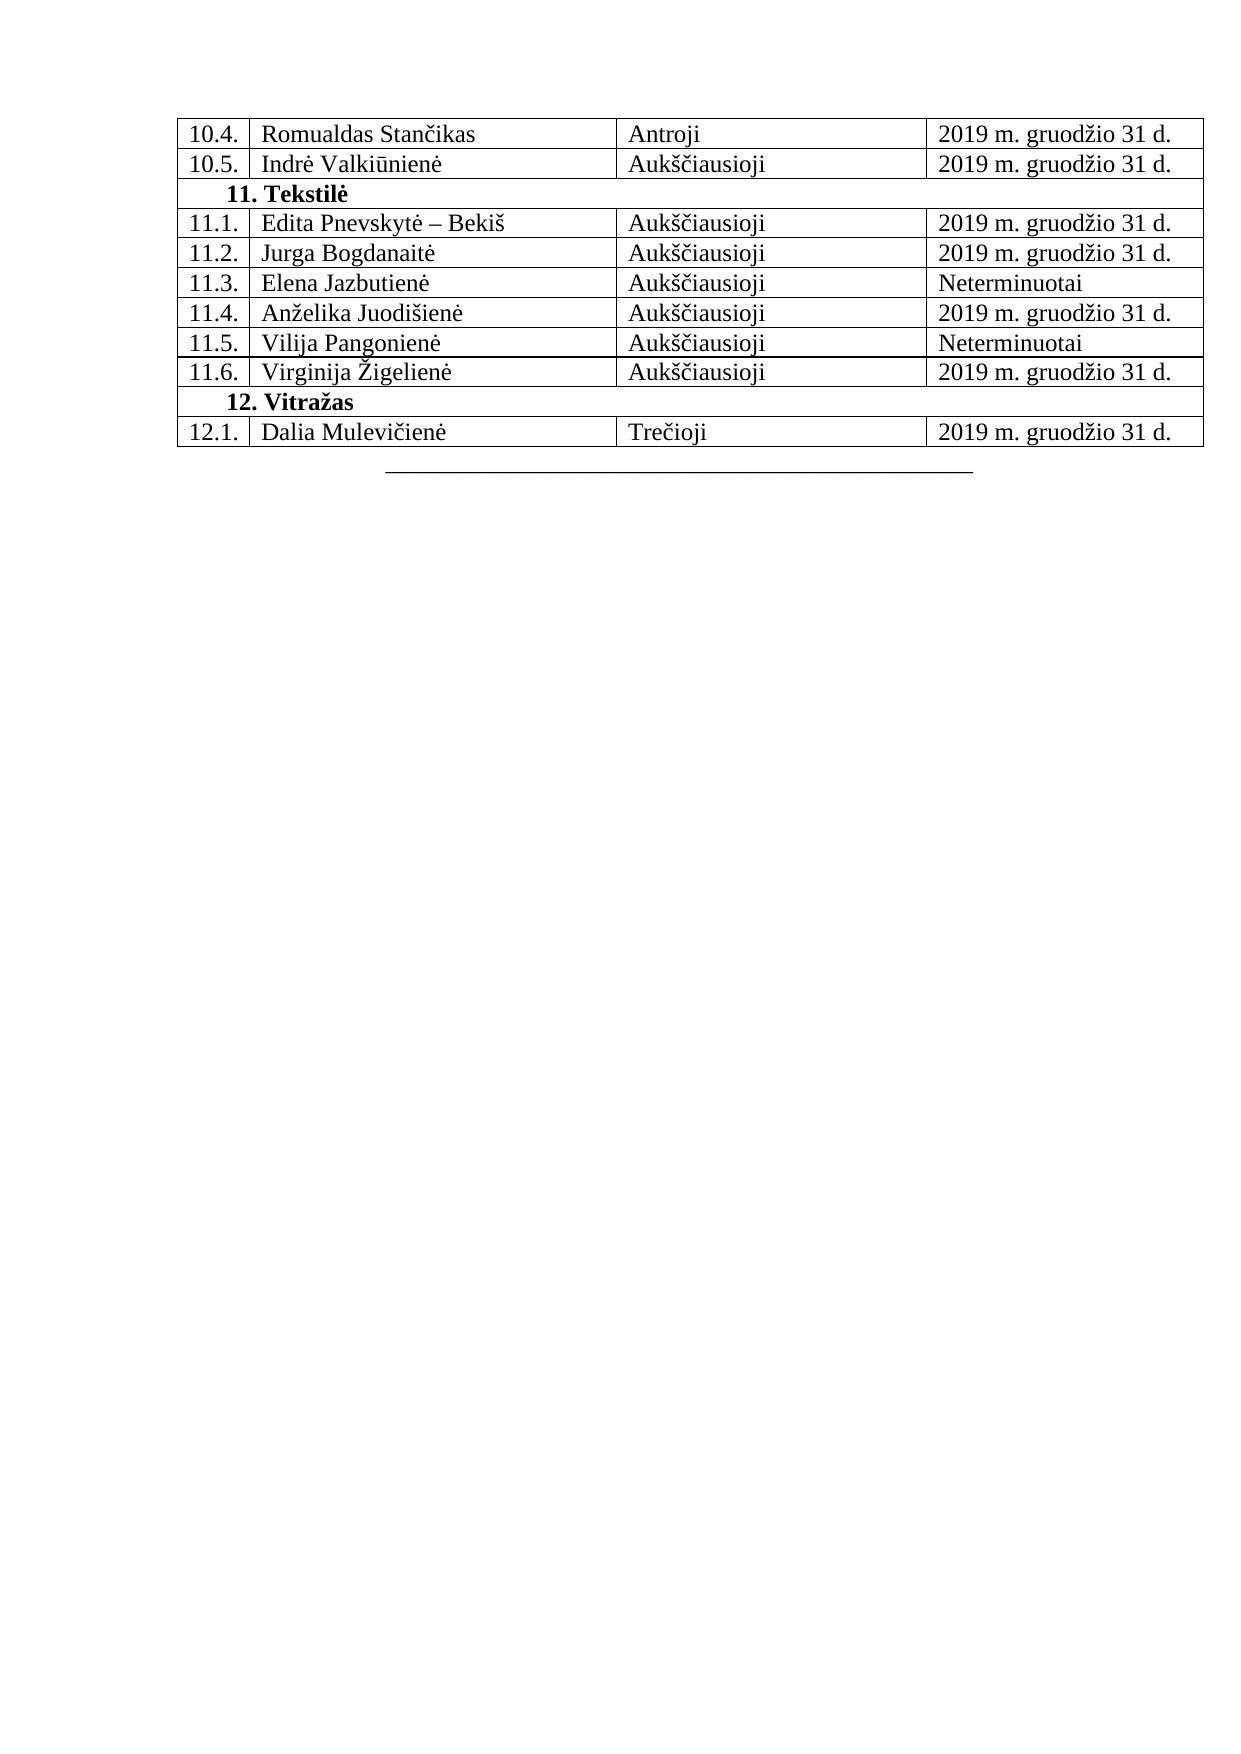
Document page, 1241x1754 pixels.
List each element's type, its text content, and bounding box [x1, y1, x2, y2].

table_cell 11.1. [178, 209, 249, 237]
table_cell 11.4. [178, 298, 249, 327]
table_cell 2019 m. gruodžio 31 d. [927, 358, 1203, 386]
table_cell 2019 m. gruodžio 31 d. [927, 209, 1203, 237]
table_cell Dalia Mulevičienė [250, 417, 616, 446]
table_cell Neterminuotai [927, 328, 1203, 356]
table_cell 2019 m. gruodžio 31 d. [927, 417, 1203, 446]
table_cell Aukščiausioji [617, 268, 926, 297]
table_cell Edita Pnevskytė – Bekiš [250, 209, 616, 237]
table_cell 11.3. [178, 268, 249, 297]
table_cell 12.1. [178, 417, 249, 446]
table_cell Aukščiausioji [617, 358, 926, 386]
table_cell Indrė Valkiūnienė [250, 149, 616, 178]
table_cell Trečioji [617, 417, 926, 446]
table_cell Virginija Žigelienė [250, 358, 616, 386]
table_cell Anželika Juodišienė [250, 298, 616, 327]
table_cell Aukščiausioji [617, 238, 926, 267]
table_cell Aukščiausioji [617, 328, 926, 356]
table_cell 11. Tekstilė [178, 179, 1203, 207]
table_cell Vilija Pangonienė [250, 328, 616, 356]
table_cell Aukščiausioji [617, 209, 926, 237]
table_cell 11.6. [178, 358, 249, 386]
table_cell Aukščiausioji [617, 149, 926, 178]
table_cell 11.5. [178, 328, 249, 356]
table_cell 10.5. [178, 149, 249, 178]
table_cell 11.2. [178, 238, 249, 267]
table_cell Aukščiausioji [617, 298, 926, 327]
table_cell Romualdas Stančikas [250, 119, 616, 148]
table_cell 2019 m. gruodžio 31 d. [927, 149, 1203, 178]
table_cell 10.4. [178, 119, 249, 148]
table_cell 2019 m. gruodžio 31 d. [927, 298, 1203, 327]
table_cell Antroji [617, 119, 926, 148]
table_cell 12. Vitražas [178, 387, 1203, 416]
table_cell Elena Jazbutienė [250, 268, 616, 297]
table_cell 2019 m. gruodžio 31 d. [927, 238, 1203, 267]
table_cell Jurga Bogdanaitė [250, 238, 616, 267]
table_cell Neterminuotai [927, 268, 1203, 297]
table_cell 2019 m. gruodžio 31 d. [927, 119, 1203, 148]
text _______________________________________________ [177, 447, 1181, 476]
